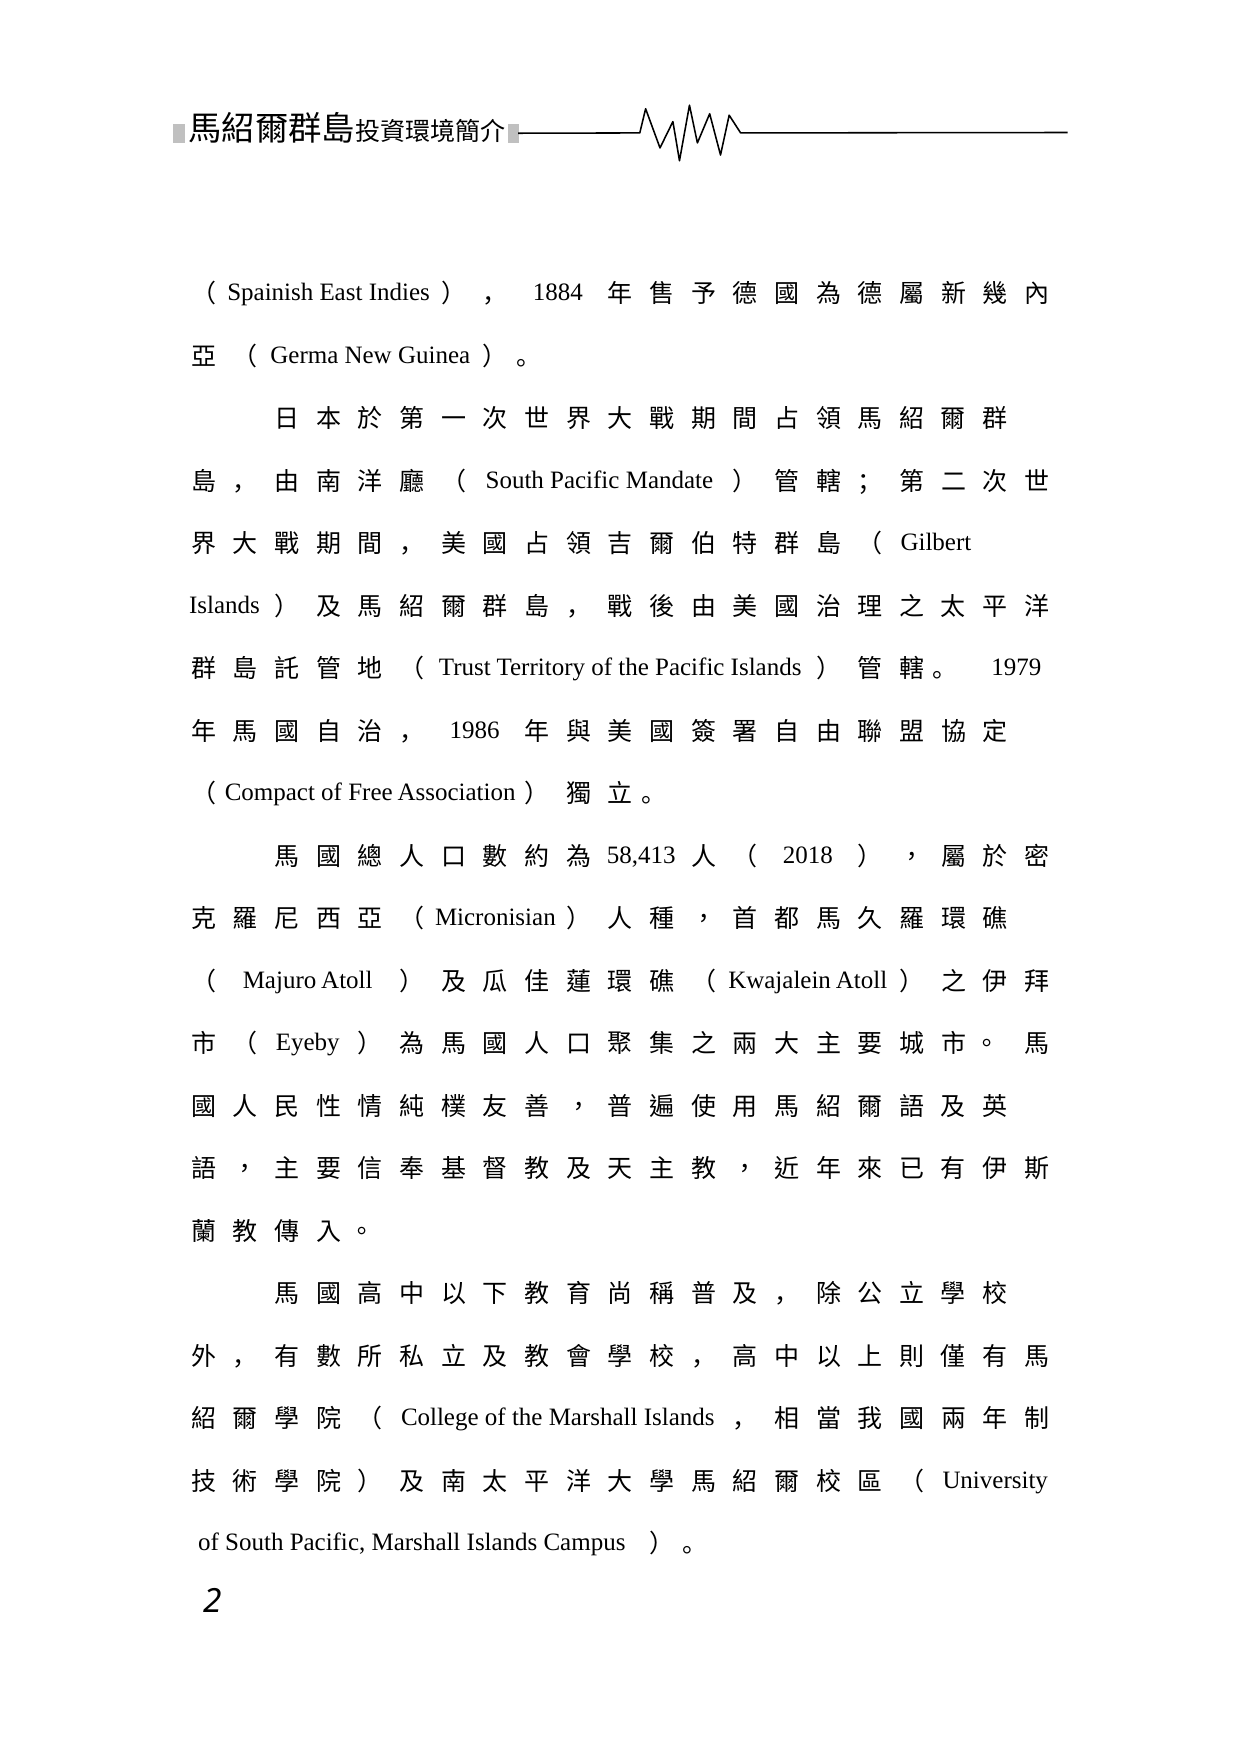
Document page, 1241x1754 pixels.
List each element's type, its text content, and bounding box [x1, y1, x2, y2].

text 日本於第一次世界大戰期間占領馬紹爾群島，由南洋廳（South Pacific Mandate）管轄；第二次世界大戰期間，美國占領吉爾伯特群島（Gilbert Islands）及馬紹爾群島，戰後由美國治理之太平洋群島託管地（Trust Territory of the Pacific Islands）管轄。1979年馬國自治，1986年與美國簽署自由聯盟協定（Compact of Free Association）獨立。 [183, 375, 1058, 813]
text （Spainish East Indies），1884年售予德國為德屬新幾內亞（Germa New Guinea）。 [183, 250, 1058, 375]
text 馬國總人口數約為58,413人（2018），屬於密克羅尼西亞（Micronisian）人種，首都馬久羅環礁（Majuro Atoll）及瓜佳蓮環礁（Kwajalein Atoll）之伊拜市（Eyeby）為馬國人口聚集之兩大主要城市。馬國人民性情純樸友善，普遍使用馬紹爾語及英語，主要信奉基督教及天主教，近年來已有伊斯蘭教傳入。 [183, 813, 1058, 1250]
text 馬國高中以下教育尚稱普及，除公立學校外，有數所私立及教會學校，高中以上則僅有馬紹爾學院（College of the Marshall Islands，相當我國兩年制技術學院）及南太平洋大學馬紹爾校區（University of South Pacific, Marshall Islands Campus）。 [183, 1250, 1058, 1563]
